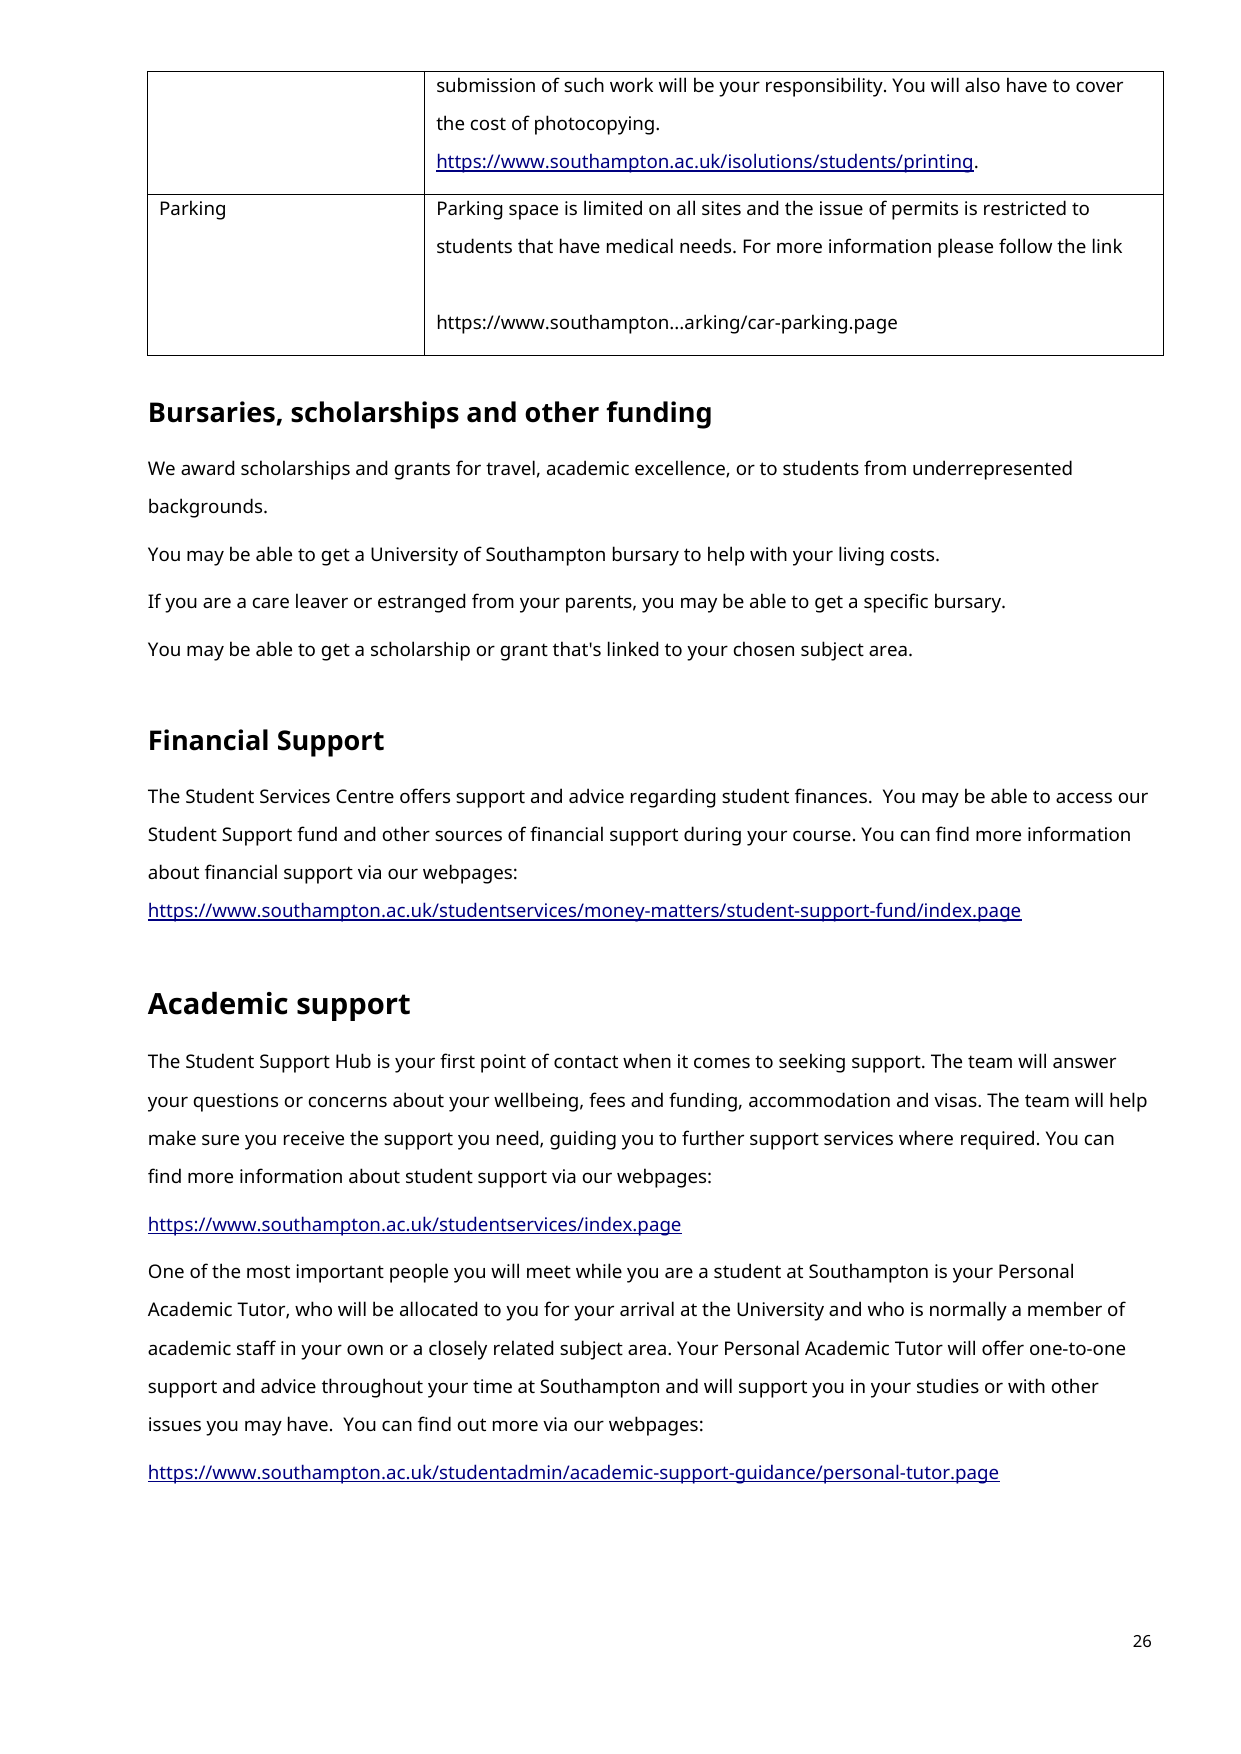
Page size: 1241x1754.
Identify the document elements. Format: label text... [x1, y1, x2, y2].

table_cell [148, 72, 424, 194]
text https://www.southampton.ac.uk/studentservices/index.page [148, 1211, 1152, 1236]
subtitle Academic support [148, 983, 1152, 1023]
text One of the most important people you will meet while you are a student at Southampton is your Personal Academic Tutor, who will be allocated to you for your arrival at the University and who is normally a member of academic staff in your own or a closely related subject area. Your Personal Academic Tutor will offer one-to-one support and advice throughout your time at Southampton and will support you in your studies or with other issues you may have. You can find out more via our webpages: [148, 1258, 1152, 1437]
text https://www.southampton.ac.uk/studentadmin/academic-support-guidance/personal-tutor.page [148, 1459, 1152, 1484]
table_cell Parking space is limited on all sites and the issue of permits is restricted to students that have medical needs. For more information please follow the link https://www.southampton...arking/car-parking.page [425, 195, 1163, 355]
text The Student Services Centre offers support and advice regarding student finances. You may be able to access our Student Support fund and other sources of financial support during your course. You can find more information about financial support via our webpages: https://www.southampton.ac.uk/studentservices/money-matters/student-support-fund/index.page [148, 783, 1152, 923]
subtitle Financial Support [148, 722, 1152, 758]
subtitle Bursaries, scholarships and other funding [148, 394, 1152, 431]
table_cell submission of such work will be your responsibility. You will also have to cover the cost of photocopying. https://www.southampton.ac.uk/isolutions/students/printing. [425, 72, 1163, 194]
text You may be able to get a University of Southampton bursary to help with your living costs. [148, 541, 1152, 567]
text We award scholarships and grants for travel, academic excellence, or to students from underrepresented backgrounds. [148, 455, 1152, 519]
table_cell Parking [148, 195, 424, 355]
text You may be able to get a scholarship or grant that's linked to your chosen subject area. [148, 636, 1152, 662]
text If you are a care leaver or estranged from your parents, you may be able to get a specific bursary. [148, 589, 1152, 614]
text The Student Support Hub is your first point of contact when it comes to seeking support. The team will answer your questions or concerns about your wellbeing, fees and funding, accommodation and visas. The team will help make sure you receive the support you need, guiding you to further support services where required. You can find more information about student support via our webpages: [148, 1049, 1152, 1189]
